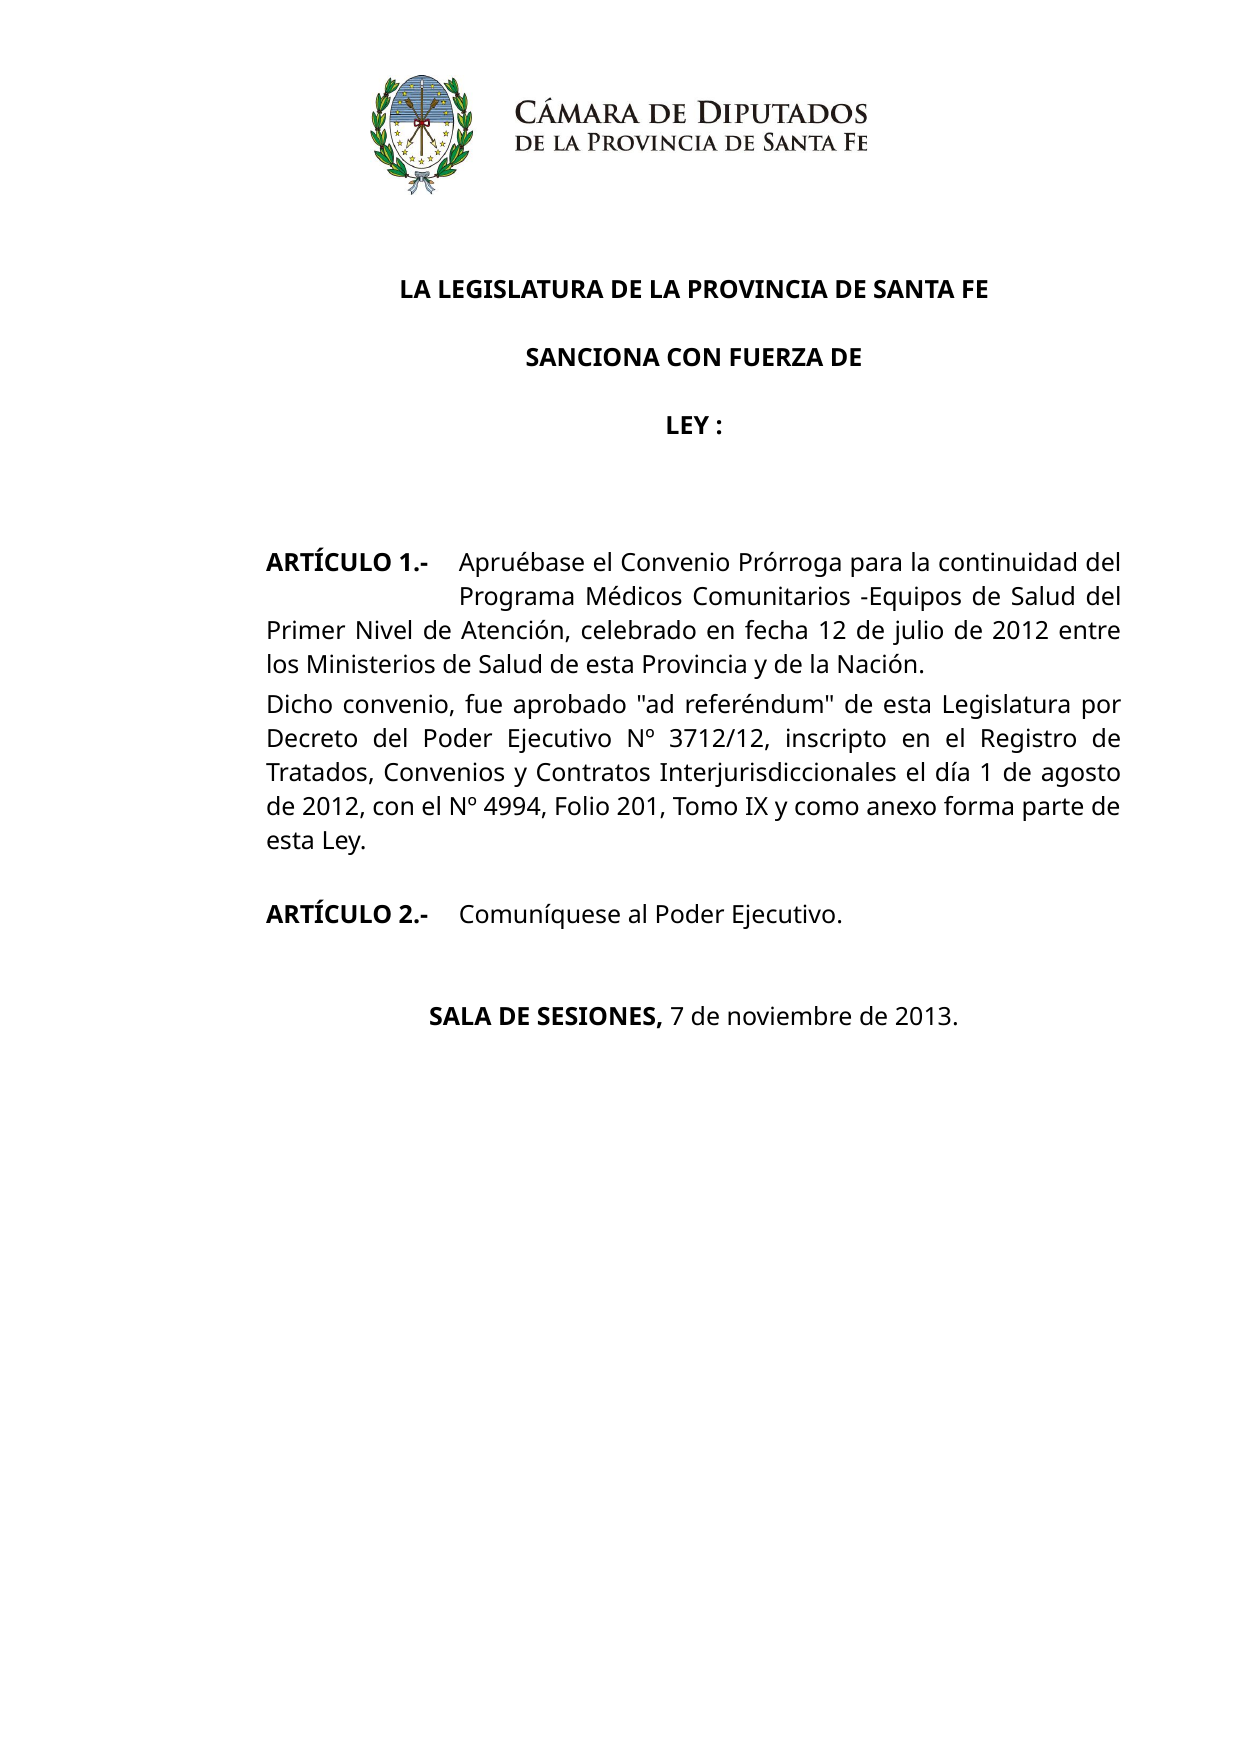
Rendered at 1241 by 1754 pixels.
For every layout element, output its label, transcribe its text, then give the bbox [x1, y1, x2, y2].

text Apruébase el Convenio Prórroga para la continuidad del Programa Médicos Comunitarios -Equipos de Salud del Primer Nivel de Atención, celebrado en fecha 12 de julio de 2012 entre los Ministerios de Salud de esta Provincia y de la Nación. [266, 544, 1122, 680]
table_header ARTÍCULO 2.- [266, 897, 458, 947]
text SANCIONA CON FUERZA DE [266, 340, 1122, 374]
text LA LEGISLATURA DE LA PROVINCIA DE SANTA FE [266, 272, 1122, 306]
table_header ARTÍCULO 1.- [266, 544, 458, 594]
text LEY : [266, 408, 1122, 442]
text Dicho convenio, fue aprobado "ad referéndum" de esta Legislatura por Decreto del Poder Ejecutivo Nº 3712/12, inscripto en el Registro de Tratados, Convenios y Contratos Interjurisdiccionales el día 1 de agosto de 2012, con el Nº 4994, Folio 201, Tomo IX y como anexo forma parte de esta Ley. [266, 686, 1122, 857]
text SALA DE SESIONES, 7 de noviembre de 2013. [266, 999, 1122, 1033]
picture [370, 75, 868, 199]
text Comuníquese al Poder Ejecutivo. [458, 897, 1122, 931]
